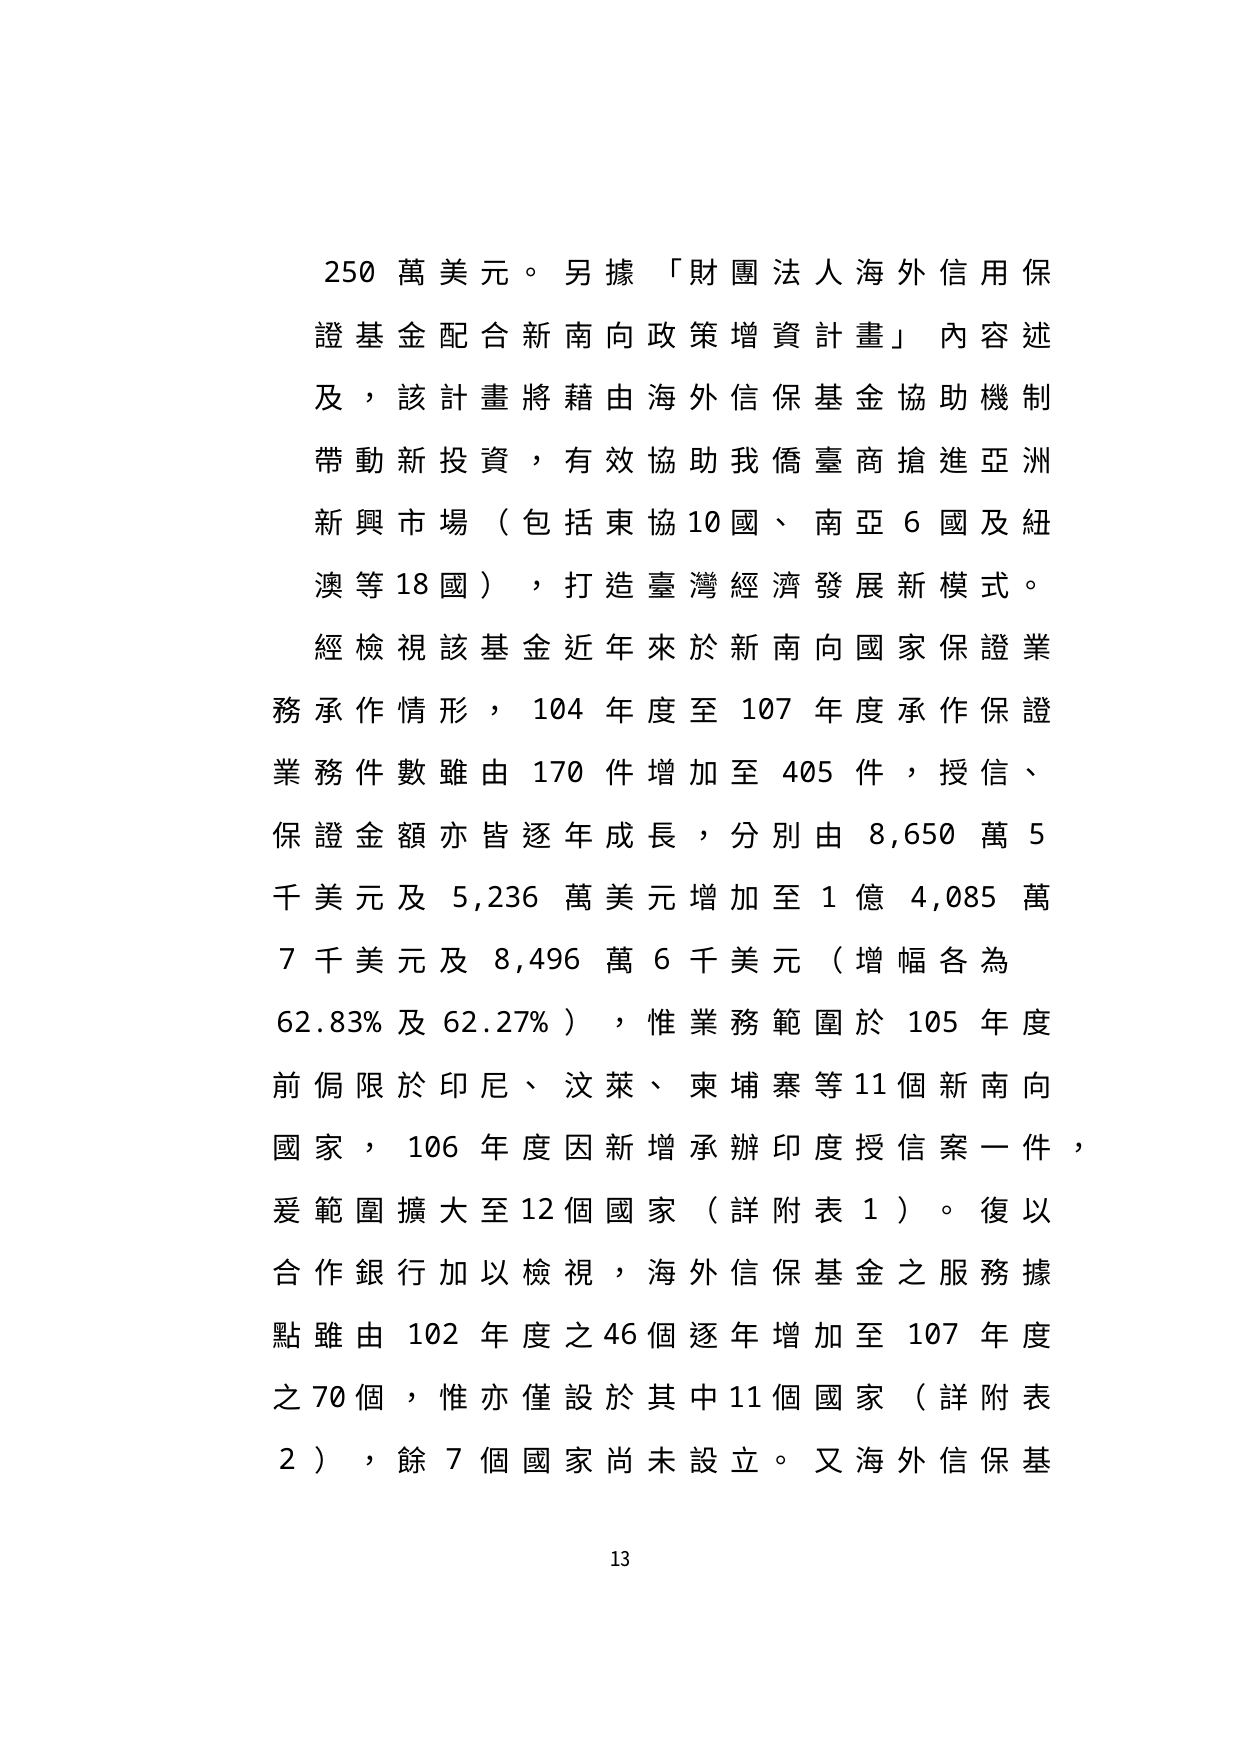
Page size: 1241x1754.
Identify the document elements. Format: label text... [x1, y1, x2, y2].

text 經檢視該基金近年來於新南向國家保證業務承作情形，104年度至107年度承作保證業務件數雖由170件增加至405件，授信、保證金額亦皆逐年成長，分別由8,650萬5千美元及5,236萬美元增加至1億4,085萬7千美元及8,496萬6千美元（增幅各為62.83%及62.27%），惟業務範圍於105年度前侷限於印尼、汶萊、柬埔寨等11個新南向國家，106年度因新增承辦印度授信案一件，爰範圍擴大至12個國家（詳附表1）。復以合作銀行加以檢視，海外信保基金之服務據點雖由102年度之46個逐年增加至107年度之70個，惟亦僅設於其中11個國家（詳附表2），餘7個國家尚未設立。又海外信保基金承作保證業務之12個國家中，不論承作件數、授信及保證金額，年年皆以越南居冠，泰國次之（詳如附表1），資源有過度集中於少部分特定國家之虞。 [242, 604, 1058, 1479]
text 海外信保基金為配合新南向政策之推動，協助臺僑商投資深耕布局東協、南亞及紐澳市場，該基金董事會於105年9月21日通過將原「東南亞地區專案融資信用保證要點」修正為「新南向專案融資信用保證要點」，除實施範圍擴及新加坡、馬來西亞等18個新南向國家外，亦提供新南向國家地區每戶最高融資額度200萬美元（其他地區最高150萬美元）。嗣為解決海外臺商多所反映融資保證金額不足問題，該基金董事會復於106年3月29日通過修訂上開保證要點第5點，將同一經濟利害人均設立於新南向地區之融資上限提高至250萬美元。另據「財團法人海外信用保證基金配合新南向政策增資計畫」內容述及，該計畫將藉由海外信保基金協助機制帶動新投資，有效協助我僑臺商搶進亞洲新興市場（包括東協10國、南亞6國及紐澳等18國），打造臺灣經濟發展新模式。 [271, 229, 1058, 604]
